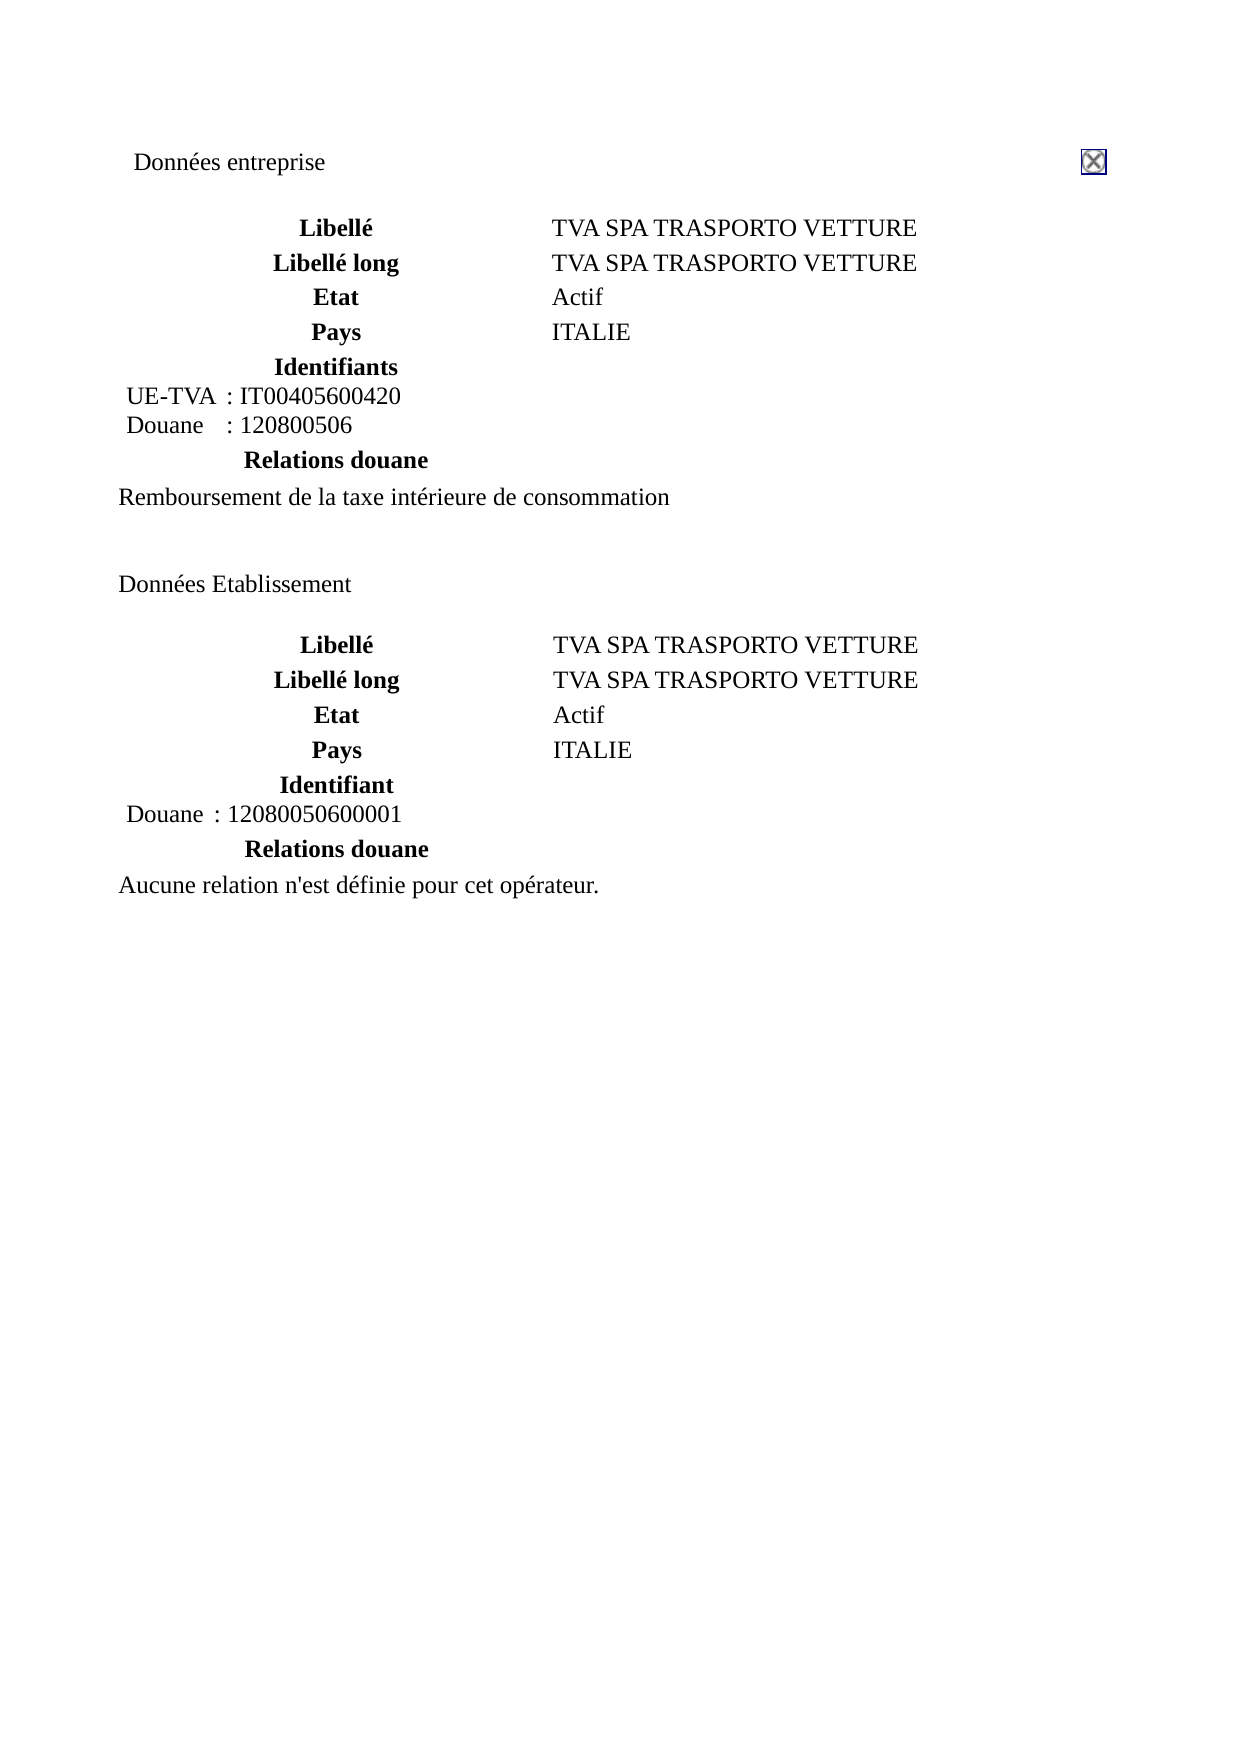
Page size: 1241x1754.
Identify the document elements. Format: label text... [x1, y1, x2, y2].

table_header Libellé [123, 627, 550, 662]
table_header [825, 147, 1107, 176]
table_cell Pays [123, 314, 549, 349]
table_cell Actif [550, 697, 1117, 732]
table_cell Relations douane [123, 831, 550, 870]
table_header TVA SPA TRASPORTO VETTURE [550, 627, 1117, 662]
table_header Aucune relation n'est définie pour cet opérateur. [118, 870, 1122, 899]
picture [1082, 150, 1105, 173]
table_cell Identifiant [123, 767, 550, 831]
table_cell ITALIE [549, 314, 1117, 349]
table_cell Etat [123, 697, 550, 732]
table_cell Libellé long [123, 245, 549, 279]
table_header [126, 474, 546, 479]
table_cell Libellé long [123, 662, 550, 697]
table_cell Identifiants [123, 349, 549, 442]
table_cell TVA SPA TRASPORTO VETTURE [549, 245, 1117, 279]
table_cell [550, 831, 1117, 870]
table_cell Pays [123, 732, 550, 767]
table_cell [549, 349, 1117, 442]
table_cell TVA SPA TRASPORTO VETTURE [550, 662, 1117, 697]
table_cell Douane [126, 410, 226, 439]
table_header Remboursement de la taxe intérieure de consommation [118, 482, 1122, 511]
table_cell Relations douane [123, 442, 549, 482]
table_header UE-TVA [126, 381, 226, 410]
table_header : 12080050600001 [214, 799, 405, 828]
table_cell Etat [123, 279, 549, 314]
table_header Données entreprise [133, 147, 825, 176]
table_header TVA SPA TRASPORTO VETTURE [549, 210, 1117, 244]
table_cell ITALIE [550, 732, 1117, 767]
table_header Douane [126, 799, 213, 828]
table_cell Actif [549, 279, 1117, 314]
table_cell : 120800506 [226, 410, 404, 439]
table_header [126, 863, 547, 867]
table_header Libellé [123, 210, 549, 244]
text Données Etablissement [118, 569, 1122, 598]
table_cell [550, 767, 1117, 831]
table_cell [549, 442, 1117, 482]
table_header : IT00405600420 [226, 381, 404, 410]
